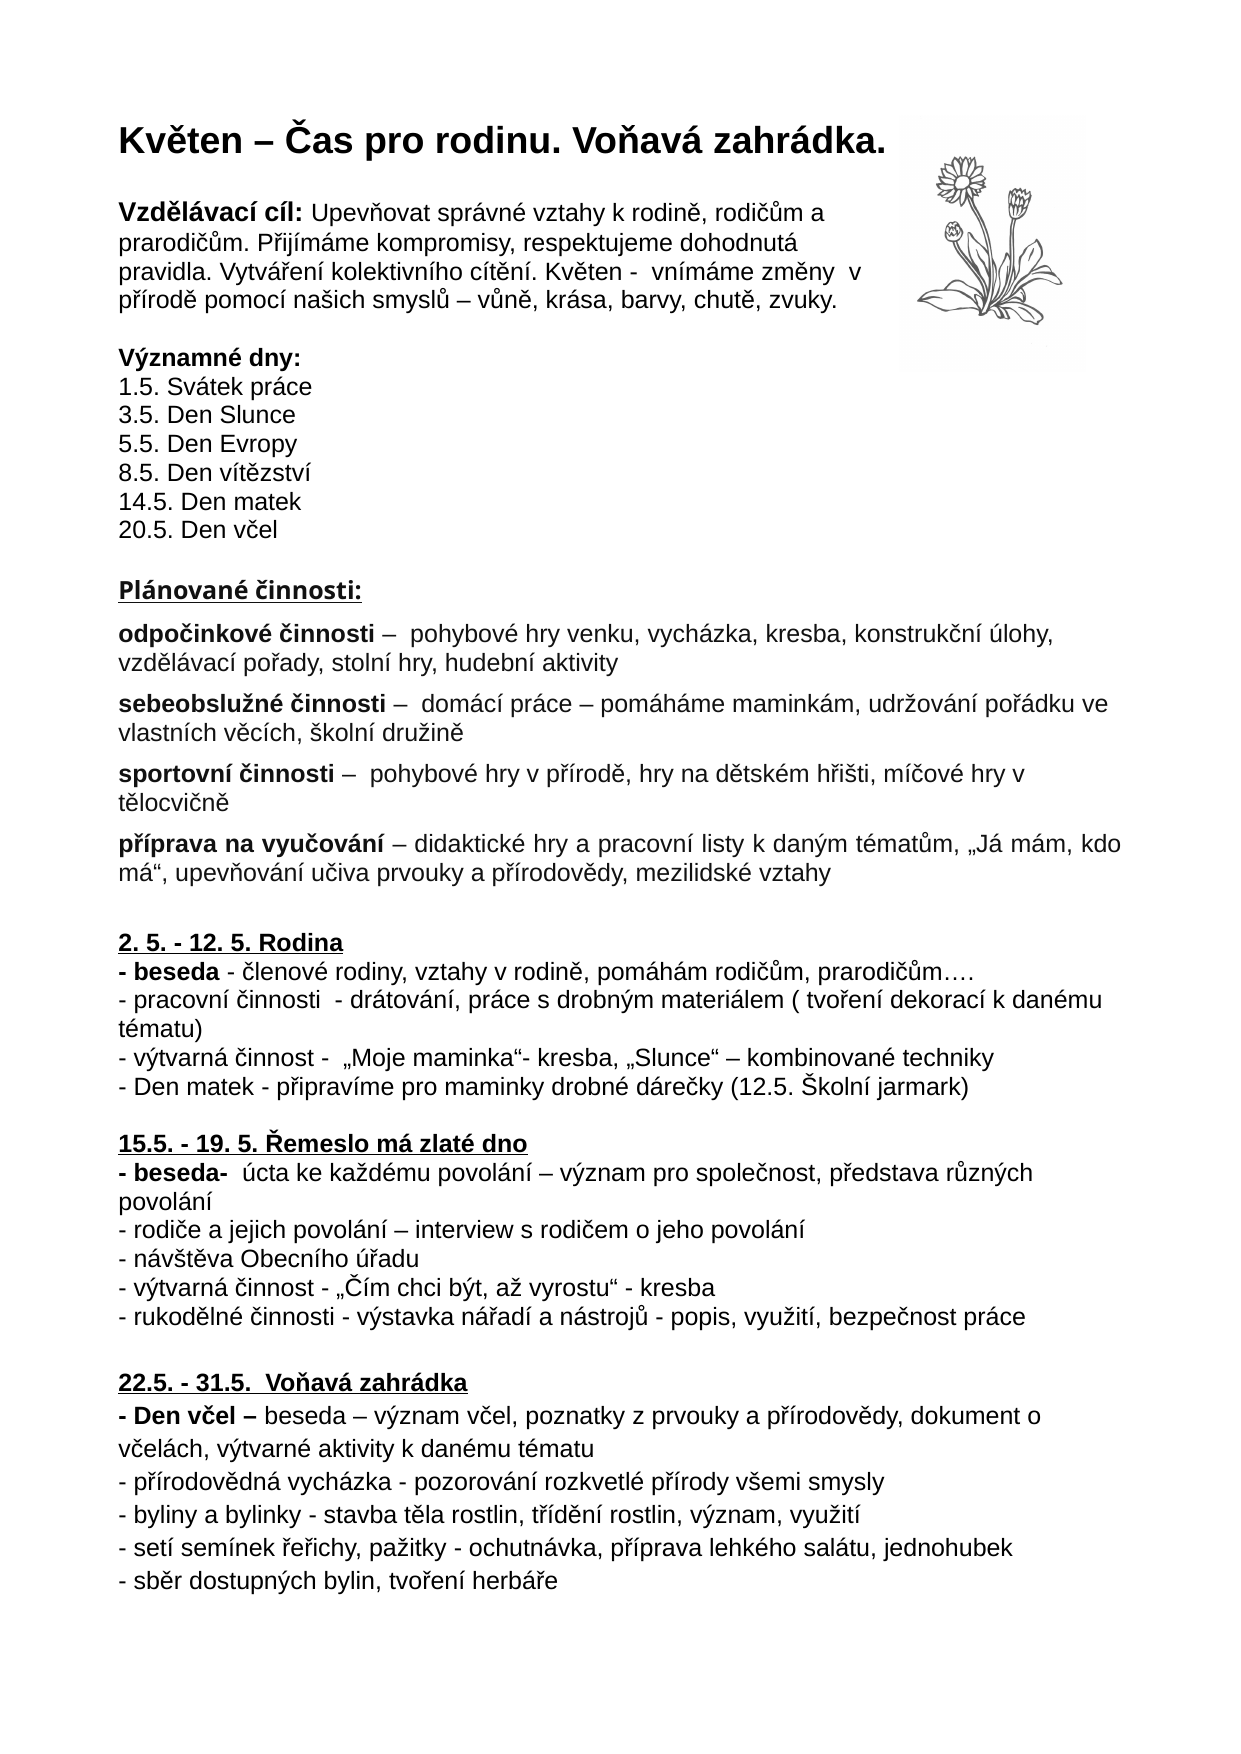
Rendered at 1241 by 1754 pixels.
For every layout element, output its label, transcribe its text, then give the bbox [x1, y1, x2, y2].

text - přírodovědná vycházka - pozorování rozkvetlé přírody všemi smysly [118, 1467, 1122, 1496]
text 1.5. Svátek práce [118, 371, 1122, 400]
text 8.5. Den vítězství [118, 458, 1122, 486]
text Vzdělávací cíl: Upevňovat správné vztahy k rodině, rodičům a prarodičům. Přijímáme kompromisy, respektujeme dohodnutá pravidla. Vytváření kolektivního cítění. Květen - vnímáme změny v přírodě pomocí našich smyslů – vůně, krása, barvy, chutě, zvuky. [118, 196, 898, 314]
text 20.5. Den včel [118, 515, 1122, 544]
text odpočinkové činnosti – pohybové hry venku, vycházka, kresba, konstrukční úlohy, vzdělávací pořady, stolní hry, hudební aktivity [118, 619, 1122, 677]
text příprava na vyučování – didaktické hry a pracovní listy k daným tématům, „Já mám, kdo má“, upevňování učiva prvouky a přírodovědy, mezilidské vztahy [118, 829, 1122, 887]
text - Den matek - připravíme pro maminky drobné dárečky (12.5. Školní jarmark) [118, 1072, 1122, 1101]
text - návštěva Obecního úřadu [118, 1244, 1122, 1273]
text - výtvarná činnost - „Moje maminka“- kresba, „Slunce“ – kombinované techniky [118, 1043, 1122, 1072]
text - výtvarná činnost - „Čím chci být, až vyrostu“ - kresba [118, 1273, 1122, 1302]
text - rodiče a jejich povolání – interview s rodičem o jeho povolání [118, 1216, 1122, 1244]
text - setí semínek řeřichy, pažitky - ochutnávka, příprava lehkého salátu, jednohubek [118, 1533, 1122, 1562]
text 14.5. Den matek [118, 486, 1122, 515]
picture [898, 115, 1087, 372]
text 22.5. - 31.5. Voňavá zahrádka [118, 1368, 1122, 1397]
text - byliny a bylinky - stavba těla rostlin, třídění rostlin, význam, využití [118, 1500, 1122, 1529]
text Květen – Čas pro rodinu. Voňavá zahrádka. [118, 118, 898, 161]
text 2. 5. - 12. 5. Rodina [118, 928, 1122, 957]
text 15.5. - 19. 5. Řemeslo má zlaté dno [118, 1129, 1122, 1158]
text Plánované činnosti: [118, 573, 1122, 607]
text [1087, 343, 1122, 371]
text - rukodělné činnosti - výstavka nářadí a nástrojů - popis, využití, bezpečnost práce [118, 1302, 1122, 1331]
text - Den včel – beseda – význam včel, poznatky z prvouky a přírodovědy, dokument o včelách, výtvarné aktivity k danému tématu [118, 1401, 1122, 1463]
text - pracovní činnosti - drátování, práce s drobným materiálem ( tvoření dekorací k danému tématu) [118, 986, 1122, 1043]
text Významné dny: [118, 343, 898, 371]
text - beseda - členové rodiny, vztahy v rodině, pomáhám rodičům, prarodičům…. [118, 957, 1122, 986]
text sportovní činnosti – pohybové hry v přírodě, hry na dětském hřišti, míčové hry v tělocvičně [118, 759, 1122, 817]
text sebeobslužné činnosti – domácí práce – pomáháme maminkám, udržování pořádku ve vlastních věcích, školní družině [118, 689, 1122, 747]
text 3.5. Den Slunce [118, 400, 1122, 429]
text [1087, 118, 1122, 161]
text - sběr dostupných bylin, tvoření herbáře [118, 1566, 1122, 1595]
text 5.5. Den Evropy [118, 429, 1122, 458]
text - beseda- úcta ke každému povolání – význam pro společnost, představa různých povolání [118, 1158, 1122, 1216]
